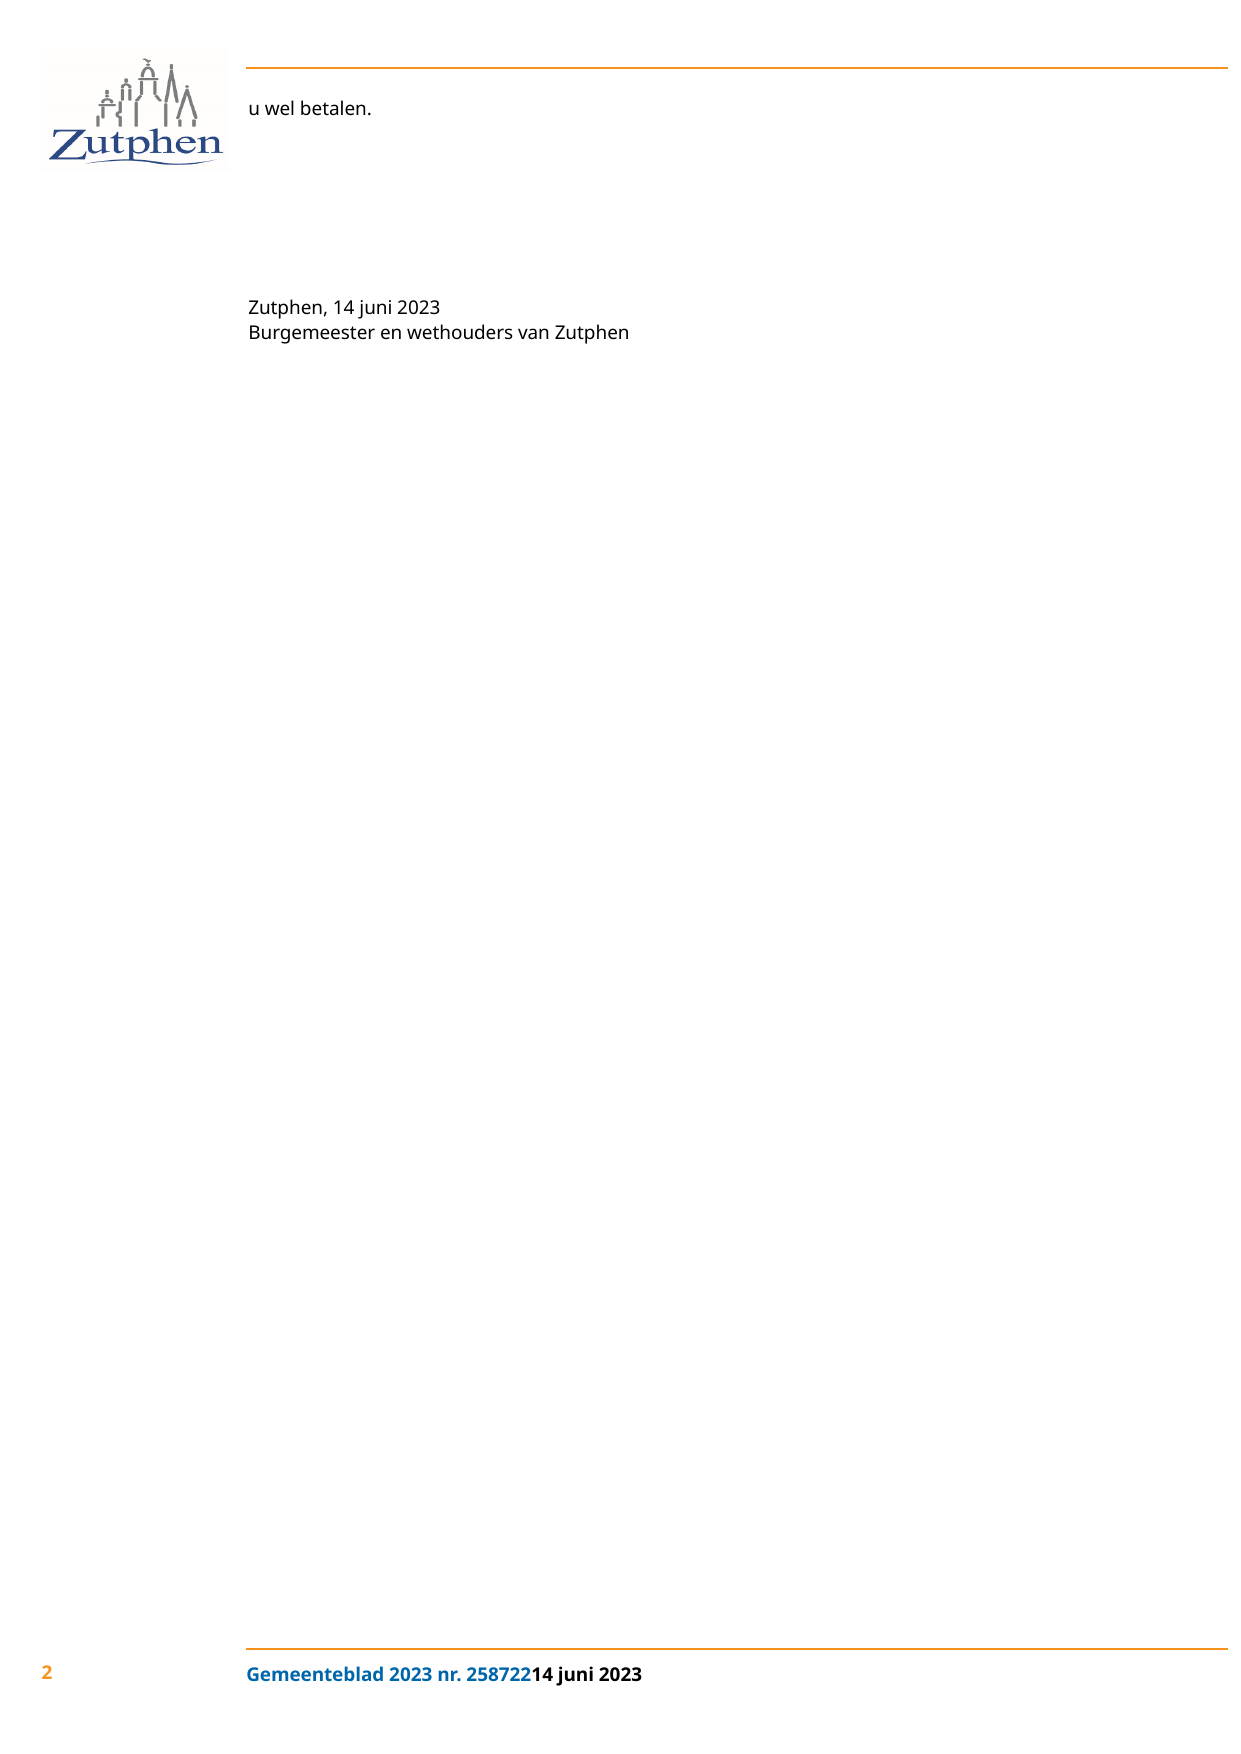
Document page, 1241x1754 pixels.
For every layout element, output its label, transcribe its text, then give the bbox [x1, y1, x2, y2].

text u wel betalen. [248, 95, 1152, 121]
text Burgemeester en wethouders van Zutphen [248, 319, 1152, 345]
text Zutphen, 14 juni 2023 [248, 294, 1152, 319]
picture [41, 47, 231, 172]
